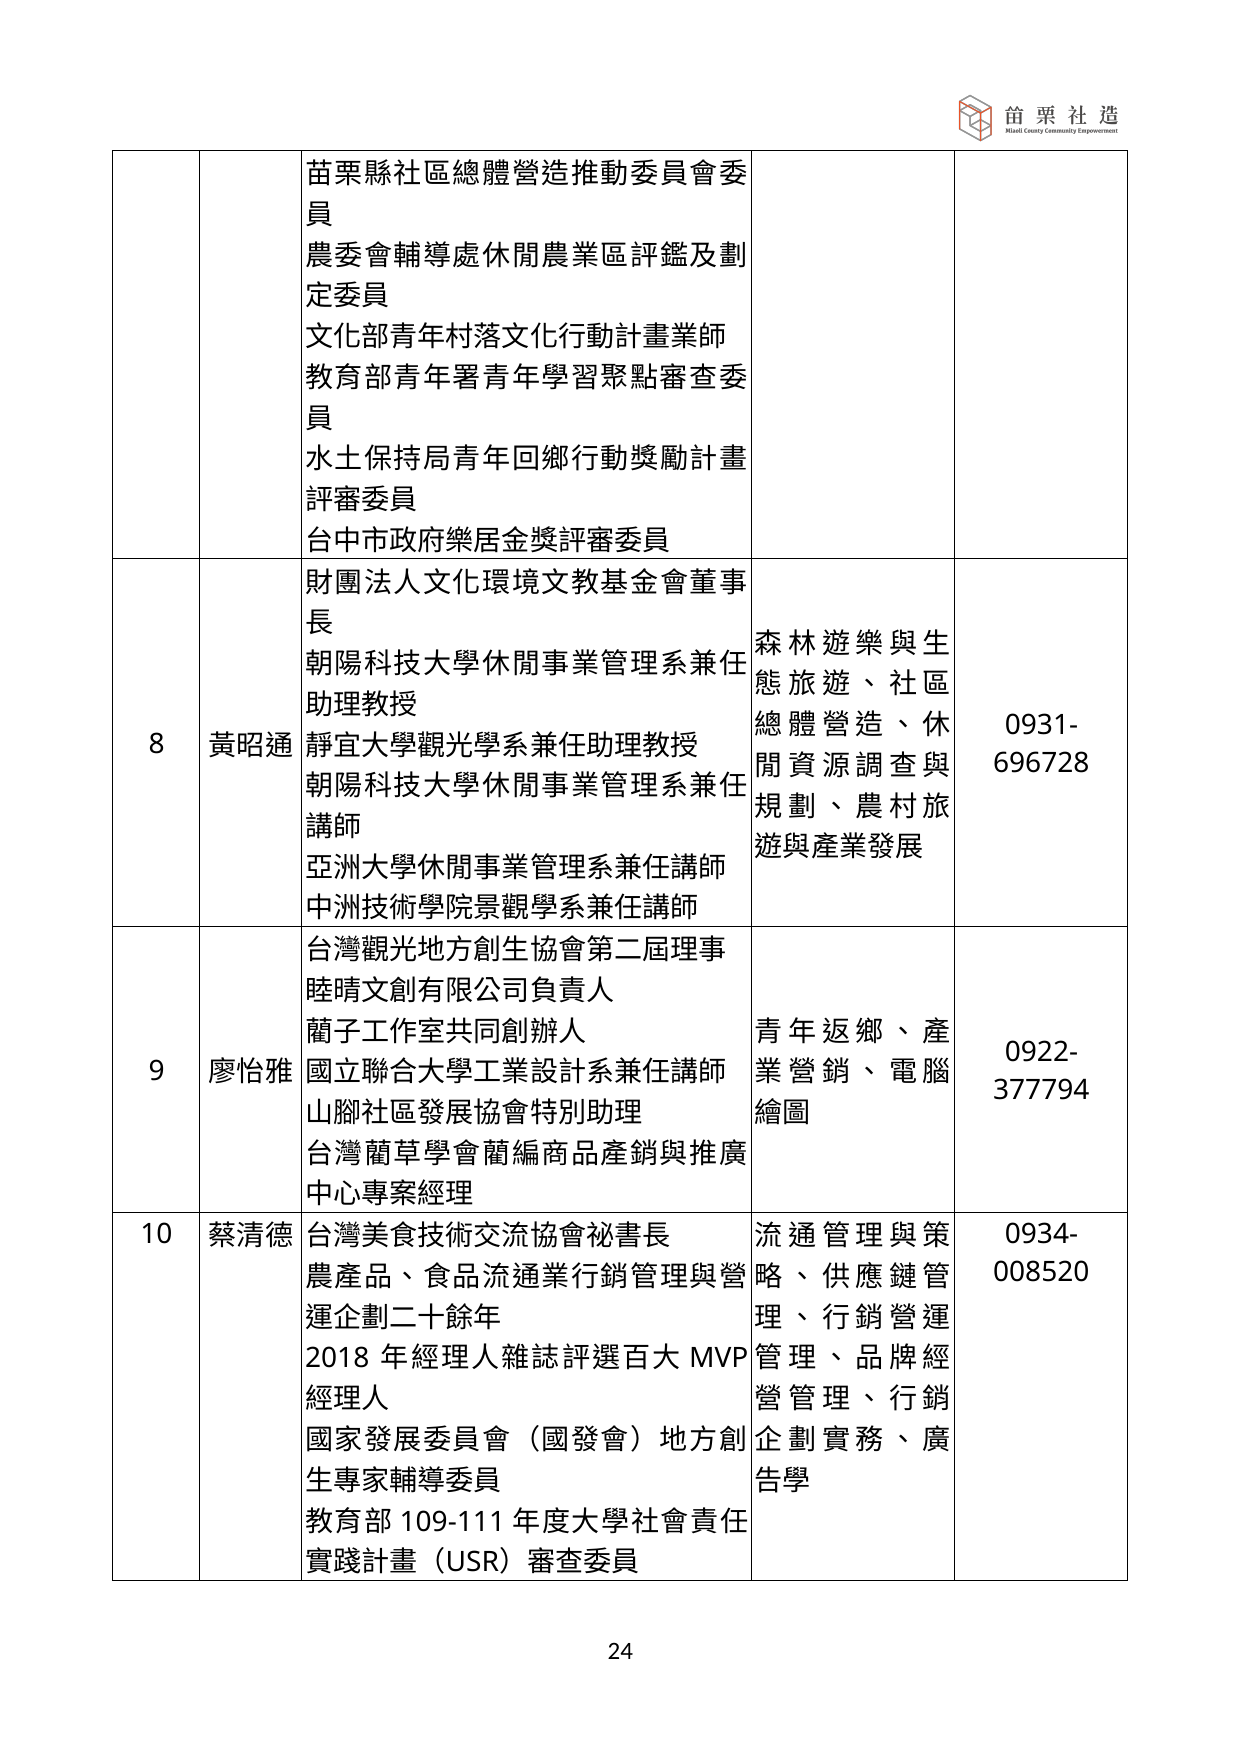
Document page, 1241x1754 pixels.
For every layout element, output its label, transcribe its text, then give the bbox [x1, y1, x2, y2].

table_cell [200, 151, 301, 558]
table_cell 0922-377794 [955, 927, 1127, 1212]
table_cell 9 [113, 927, 199, 1212]
table_cell 台灣觀光地方創生協會第二屆理事 睦晴文創有限公司負責人 藺子工作室共同創辦人 國立聯合大學工業設計系兼任講師 山腳社區發展協會特別助理 台灣藺草學會藺編商品產銷與推廣中心專案經理 [302, 927, 751, 1212]
table_cell 0931-696728 [955, 559, 1127, 926]
table_cell 8 [113, 559, 199, 926]
picture [947, 88, 1128, 148]
table_cell [113, 151, 199, 558]
table_cell 10 [113, 1213, 199, 1580]
table_cell 台灣美食技術交流協會祕書長 農產品、食品流通業行銷管理與營運企劃二十餘年 2018 年經理人雜誌評選百大MVP 經理人 國家發展委員會（國發會）地方創生專家輔導委員 教育部109-111年度大學社會責任實踐計畫（USR）審查委員 [302, 1213, 751, 1580]
table_cell 蔡清德 [200, 1213, 301, 1580]
table_cell [752, 151, 954, 558]
table_cell 青年返鄉、產業營銷、電腦繪圖 [752, 927, 954, 1212]
table_cell [955, 151, 1127, 558]
table_cell 財團法人文化環境文教基金會董事長 朝陽科技大學休閒事業管理系兼任助理教授 靜宜大學觀光學系兼任助理教授 朝陽科技大學休閒事業管理系兼任講師 亞洲大學休閒事業管理系兼任講師 中洲技術學院景觀學系兼任講師 [302, 559, 751, 926]
table_cell 0934-008520 [955, 1213, 1127, 1580]
table_cell 廖怡雅 [200, 927, 301, 1212]
table_cell 森林遊樂與生態旅遊、社區總體營造、休閒資源調查與規劃、農村旅遊與產業發展 [752, 559, 954, 926]
table_cell 苗栗縣社區總體營造推動委員會委員 農委會輔導處休閒農業區評鑑及劃定委員 文化部青年村落文化行動計畫業師 教育部青年署青年學習聚點審查委員 水土保持局青年回鄉行動獎勵計畫評審委員 台中市政府樂居金獎評審委員 [302, 151, 751, 558]
table_cell 黃昭通 [200, 559, 301, 926]
table_cell 流通管理與策略、供應鏈管理、行銷營運管理、品牌經營管理、行銷企劃實務、廣告學 [752, 1213, 954, 1580]
